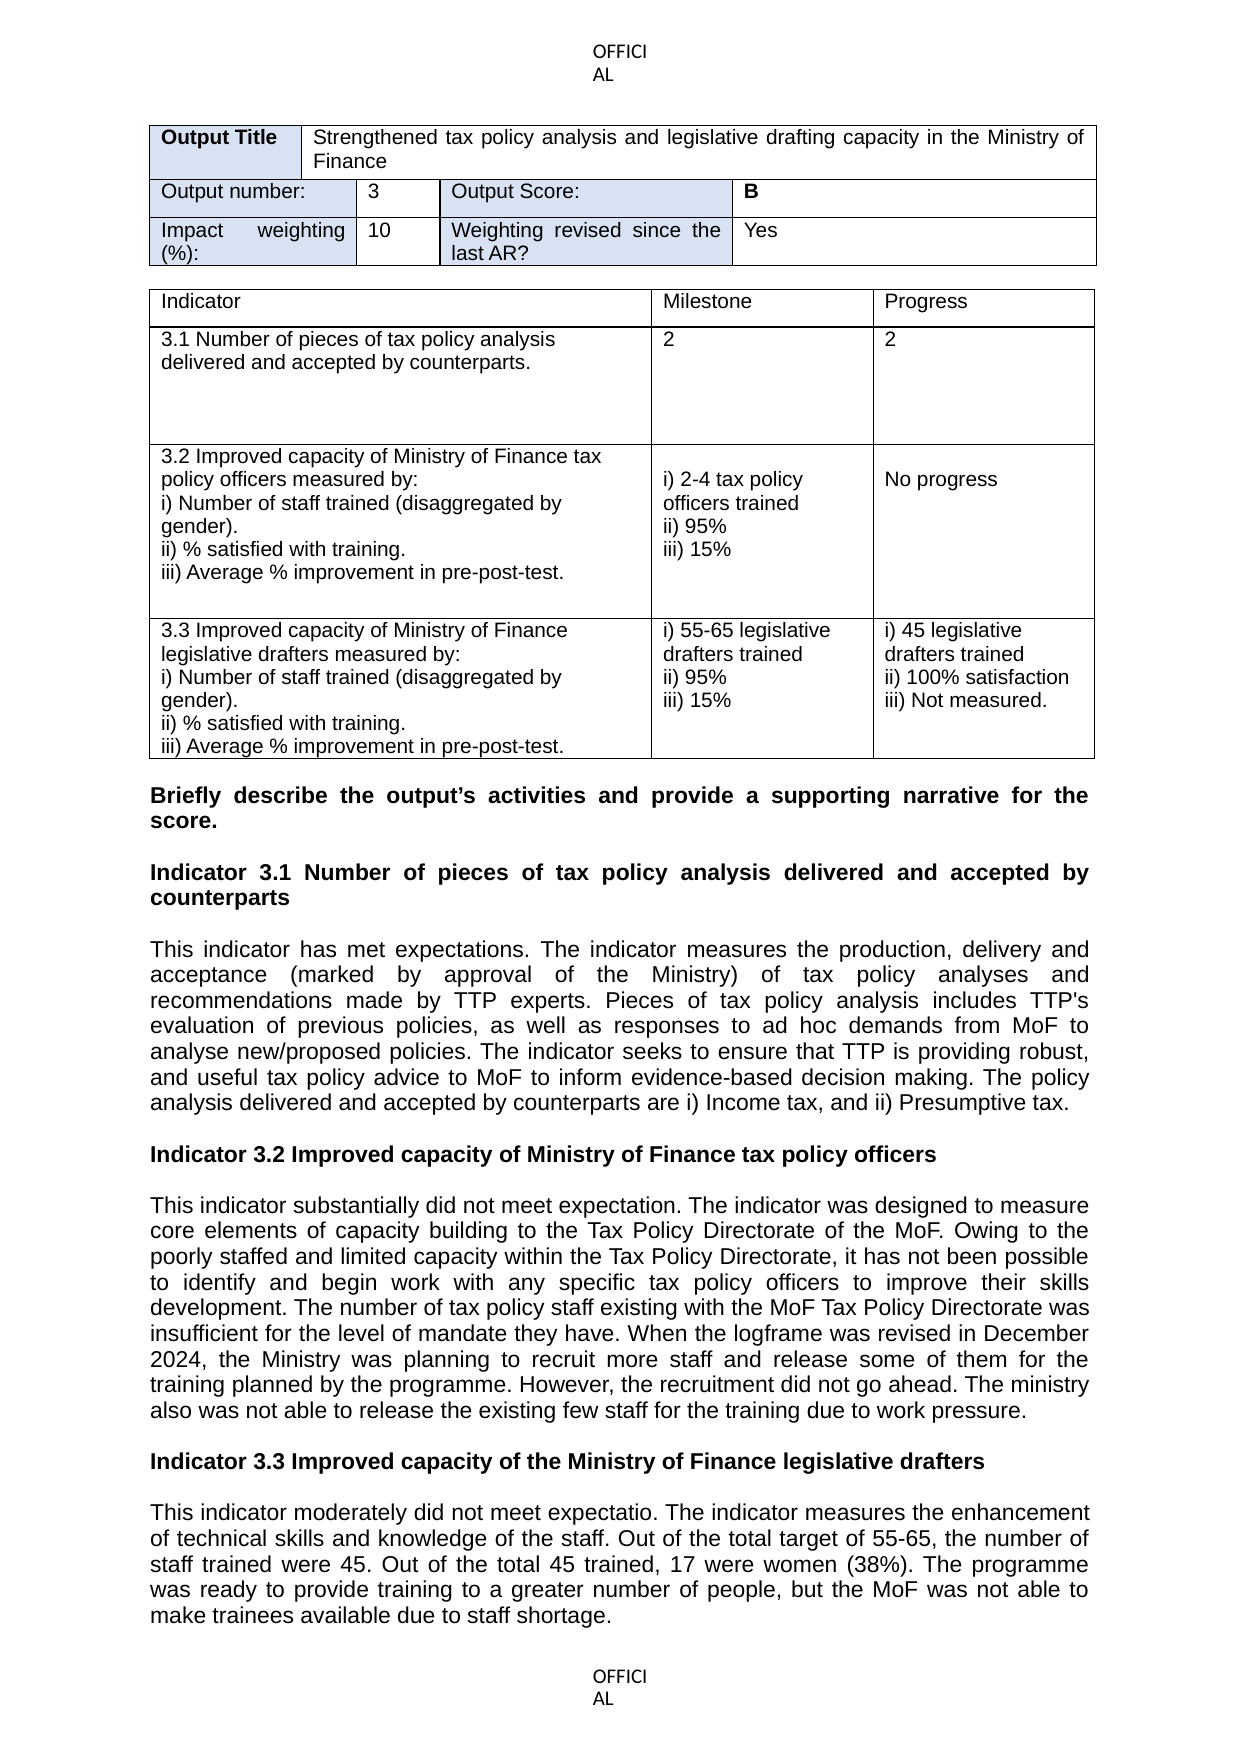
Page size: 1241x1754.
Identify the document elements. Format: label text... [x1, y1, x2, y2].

table_cell 2 [874, 328, 1094, 443]
text This indicator has met expectations. The indicator measures the production, delivery and acceptance (marked by approval of the Ministry) of tax policy analyses and recommendations made by TTP experts. Pieces of tax policy analysis includes TTP's evaluation of previous policies, as well as responses to ad hoc demands from MoF to analyse new/proposed policies. The indicator seeks to ensure that TTP is providing robust, and useful tax policy advice to MoF to inform evidence-based decision making. The policy analysis delivered and accepted by counterparts are i) Income tax, and ii) Presumptive tax. [150, 936, 1090, 1116]
table_cell i) 45 legislative drafters trained ii) 100% satisfaction iii) Not measured. [874, 619, 1094, 758]
table_cell B [733, 180, 1096, 217]
text Indicator 3.3 Improved capacity of the Ministry of Finance legislative drafters [150, 1449, 1090, 1474]
table_header Milestone [652, 290, 873, 326]
text Indicator 3.1 Number of pieces of tax policy analysis delivered and accepted by counterparts [150, 859, 1090, 911]
table_header Strengthened tax policy analysis and legislative drafting capacity in the Ministry of Finance [302, 126, 1096, 179]
table_cell 3.3 Improved capacity of Ministry of Finance legislative drafters measured by: i) Number of staff trained (disaggregated by gender). ii) % satisfied with training. iii) Average % improvement in pre-post-test. [150, 619, 651, 758]
text Briefly describe the output’s activities and provide a supporting narrative for the score. [150, 782, 1090, 834]
table_header Output Title [150, 126, 301, 179]
table_cell Weighting revised since the last AR? [441, 218, 732, 265]
text Indicator 3.2 Improved capacity of Ministry of Finance tax policy officers [150, 1141, 1090, 1167]
text This indicator moderately did not meet expectatio. The indicator measures the enhancement of technical skills and knowledge of the staff. Out of the total target of 55-65, the number of staff trained were 45. Out of the total 45 trained, 17 were women (38%). The programme was ready to provide training to a greater number of people, but the MoF was not able to make trainees available due to staff shortage. [150, 1500, 1090, 1628]
table_cell 3.1 Number of pieces of tax policy analysis delivered and accepted by counterparts. [150, 328, 651, 443]
table_header Indicator [150, 290, 651, 326]
table_header Progress [874, 290, 1094, 326]
table_cell Impact weighting (%): [150, 218, 356, 265]
table_cell 2 [652, 328, 873, 443]
text This indicator substantially did not meet expectation. The indicator was designed to measure core elements of capacity building to the Tax Policy Directorate of the MoF. Owing to the poorly staffed and limited capacity within the Tax Policy Directorate, it has not been possible to identify and begin work with any specific tax policy officers to improve their skills development. The number of tax policy staff existing with the MoF Tax Policy Directorate was insufficient for the level of mandate they have. When the logframe was revised in December 2024, the Ministry was planning to recruit more staff and release some of them for the training planned by the programme. However, the recruitment did not go ahead. The ministry also was not able to release the existing few staff for the training due to work pressure. [150, 1192, 1090, 1423]
table_cell i) 2-4 tax policy officers trained ii) 95% iii) 15% [652, 445, 873, 618]
table_cell Output number: [150, 180, 356, 217]
table_cell No progress [874, 445, 1094, 618]
table_cell 10 [357, 218, 439, 265]
table_cell Output Score: [441, 180, 732, 217]
table_cell Yes [733, 218, 1096, 265]
table_cell i) 55-65 legislative drafters trained ii) 95% iii) 15% [652, 619, 873, 758]
table_cell 3.2 Improved capacity of Ministry of Finance tax policy officers measured by: i) Number of staff trained (disaggregated by gender). ii) % satisfied with training. iii) Average % improvement in pre-post-test. [150, 445, 651, 618]
table_cell 3 [357, 180, 439, 217]
